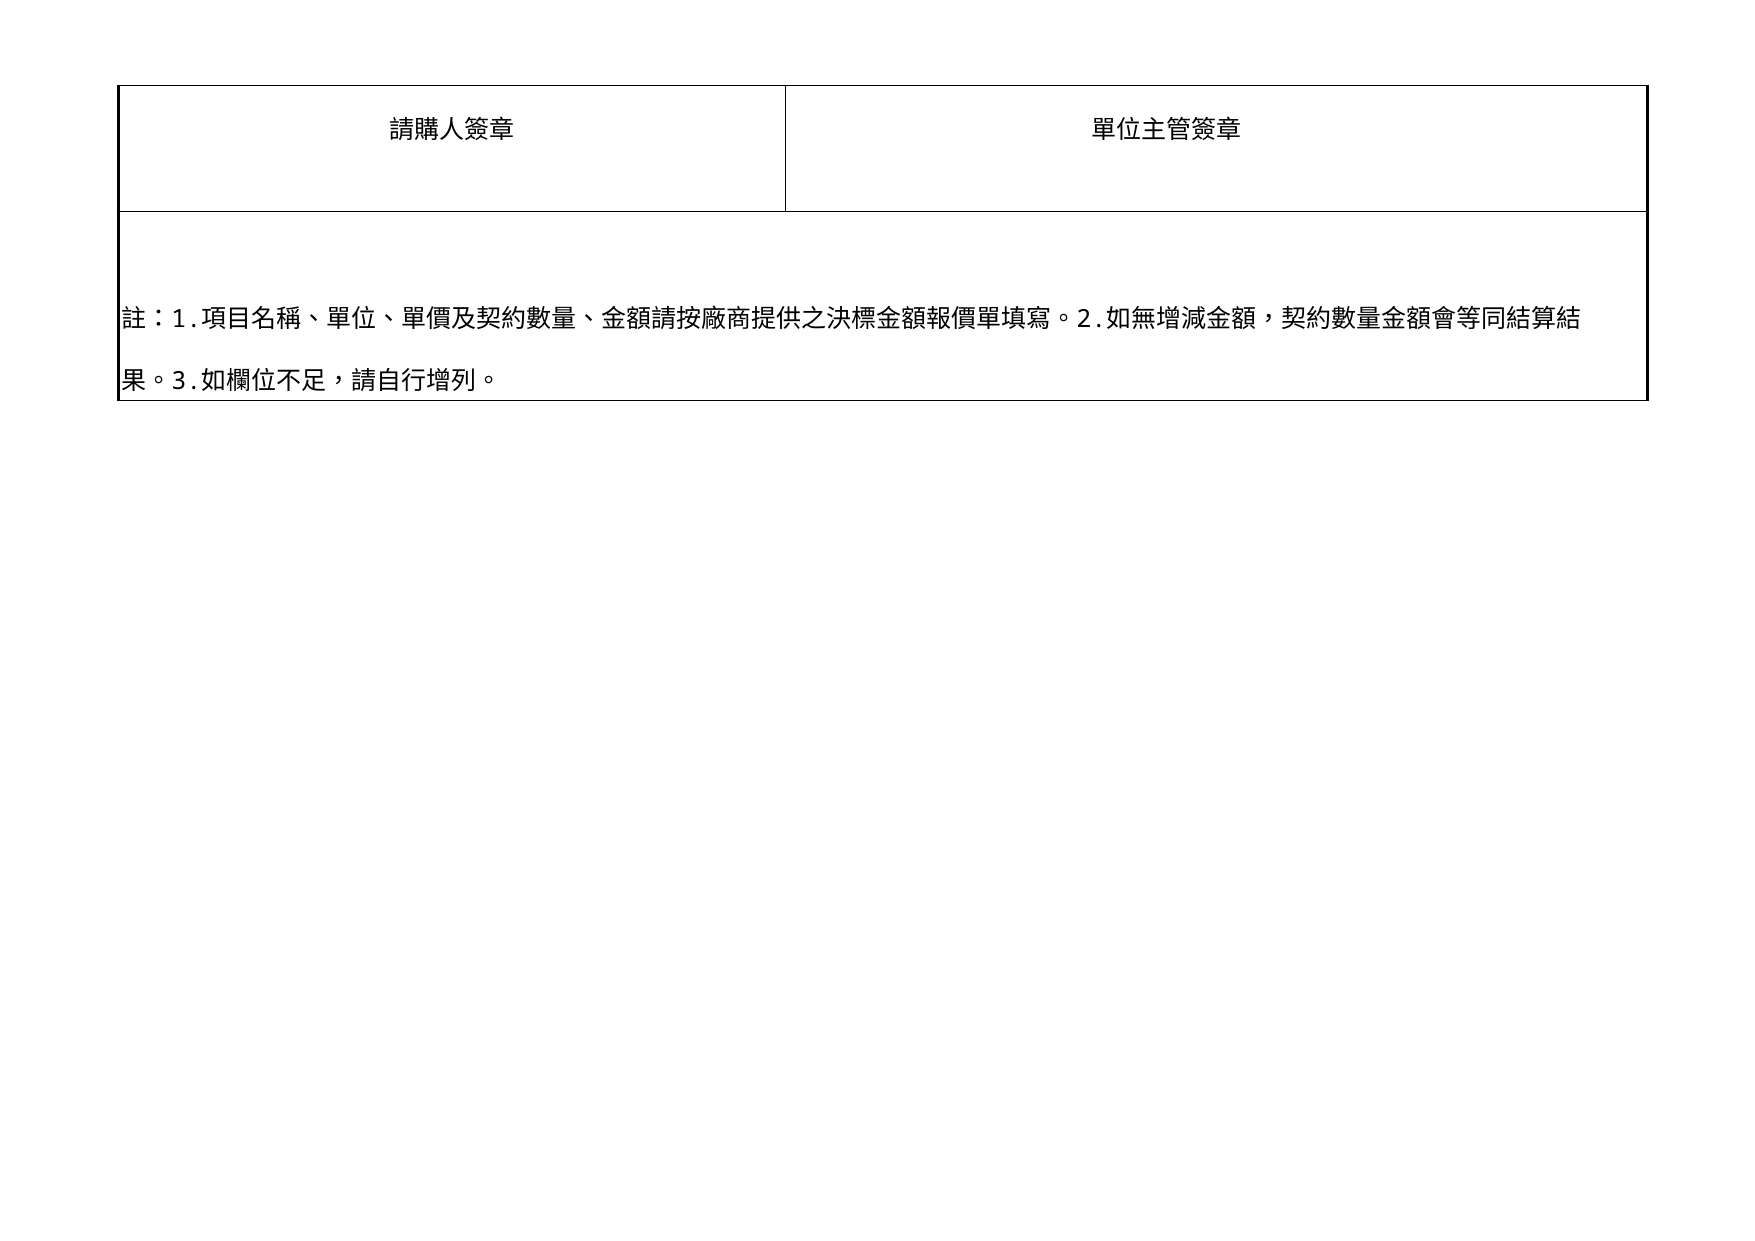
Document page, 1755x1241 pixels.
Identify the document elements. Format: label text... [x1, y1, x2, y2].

table_cell 註：1.項目名稱、單位、單價及契約數量、金額請按廠商提供之決標金額報價單填寫。2.如無增減金額，契約數量金額會等同結算結果。3.如欄位不足，請自行增列。 [120, 212, 1646, 399]
table_cell 單位主管簽章 [786, 86, 1646, 211]
table_cell 請購人簽章 [120, 86, 785, 211]
